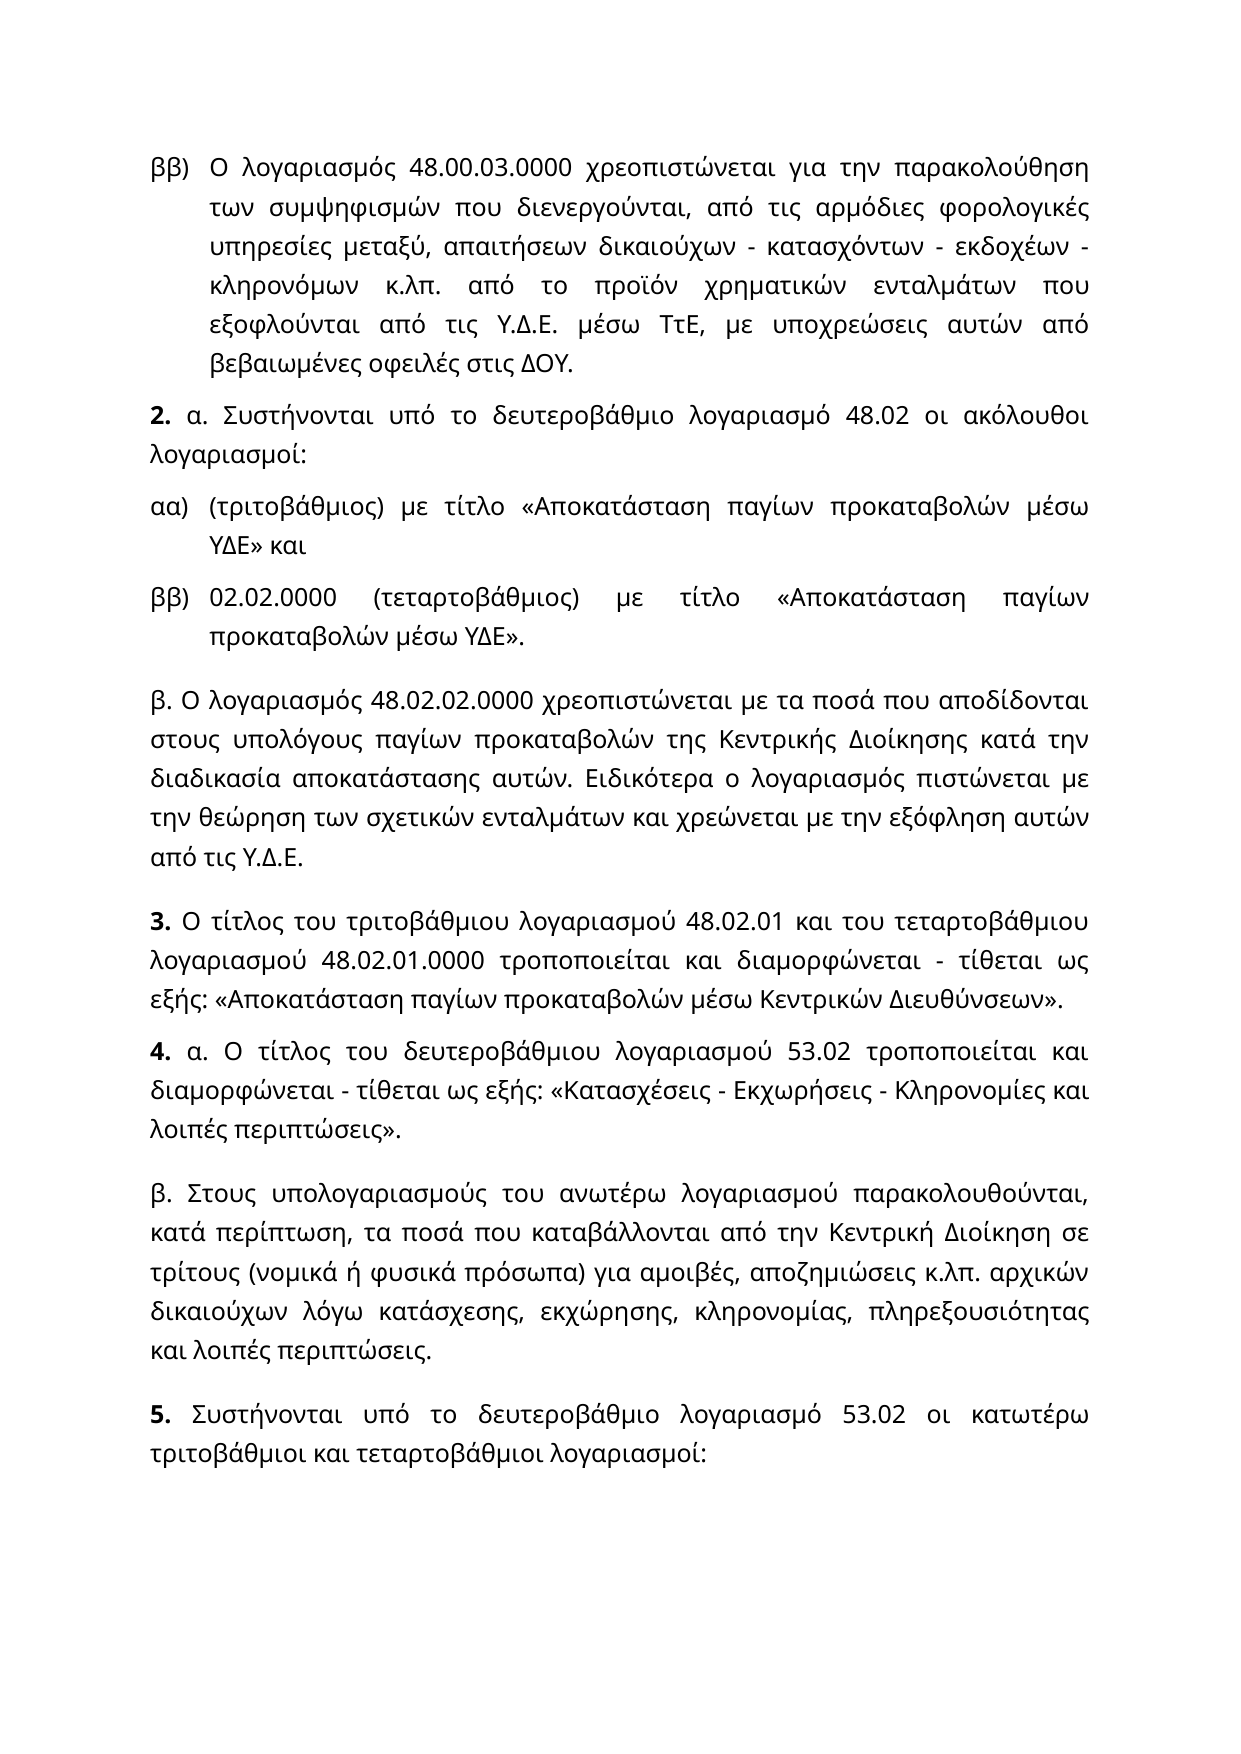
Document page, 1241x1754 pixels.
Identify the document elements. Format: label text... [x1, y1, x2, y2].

text 3. Ο τίτλος του τριτοβάθμιου λογαριασμού 48.02.01 και του τεταρτοβάθμιου λογαριασμού 48.02.01.0000 τροποποιείται και διαμορφώνεται - τίθεται ως εξής: «Αποκατάσταση παγίων προκαταβολών μέσω Κεντρικών Διευθύνσεων». [150, 903, 1090, 1016]
text β. Ο λογαριασμός 48.02.02.0000 χρεοπιστώνεται με τα ποσά που αποδίδονται στους υπολόγους παγίων προκαταβολών της Κεντρικής Διοίκησης κατά την διαδικασία αποκατάστασης αυτών. Ειδικότερα ο λογαριασμός πιστώνεται με την θεώρηση των σχετικών ενταλμάτων και χρεώνεται με την εξόφληση αυτών από τις Υ.Δ.Ε. [150, 682, 1090, 873]
list αα) (τριτοβάθμιος) με τίτλο «Αποκατάσταση παγίων προκαταβολών μέσω ΥΔΕ» και [150, 488, 1090, 562]
list ββ) Ο λογαριασμός 48.00.03.0000 χρεοπιστώνεται για την παρακολούθηση των συμψηφισμών που διενεργούνται, από τις αρμόδιες φορολογικές υπηρεσίες μεταξύ, απαιτήσεων δικαιούχων - κατασχόντων - εκδοχέων - κληρονόμων κ.λπ. από το προϊόν χρηματικών ενταλμάτων που εξοφλούνται από τις Υ.Δ.Ε. μέσω ΤτΕ, με υποχρεώσεις αυτών από βεβαιωμένες οφειλές στις ΔΟΥ. [150, 150, 1090, 380]
text 2. α. Συστήνονται υπό το δευτεροβάθμιο λογαριασμό 48.02 οι ακόλουθοι λογαριασμοί: [150, 397, 1090, 471]
text 5. Συστήνονται υπό το δευτεροβάθμιο λογαριασμό 53.02 οι κατωτέρω τριτοβάθμιοι και τεταρτοβάθμιοι λογαριασμοί: [150, 1397, 1090, 1470]
text β. Στους υπολογαριασμούς του ανωτέρω λογαριασμού παρακολουθούνται, κατά περίπτωση, τα ποσά που καταβάλλονται από την Κεντρική Διοίκηση σε τρίτους (νομικά ή φυσικά πρόσωπα) για αμοιβές, αποζημιώσεις κ.λπ. αρχικών δικαιούχων λόγω κατάσχεσης, εκχώρησης, κληρονομίας, πληρεξουσιότητας και λοιπές περιπτώσεις. [150, 1176, 1090, 1367]
list ββ) 02.02.0000 (τεταρτοβάθμιος) με τίτλο «Αποκατάσταση παγίων προκαταβολών μέσω ΥΔΕ». [150, 579, 1090, 652]
text 4. α. Ο τίτλος του δευτεροβάθμιου λογαριασμού 53.02 τροποποιείται και διαμορφώνεται - τίθεται ως εξής: «Κατασχέσεις - Εκχωρήσεις - Κληρονομίες και λοιπές περιπτώσεις». [150, 1033, 1090, 1146]
